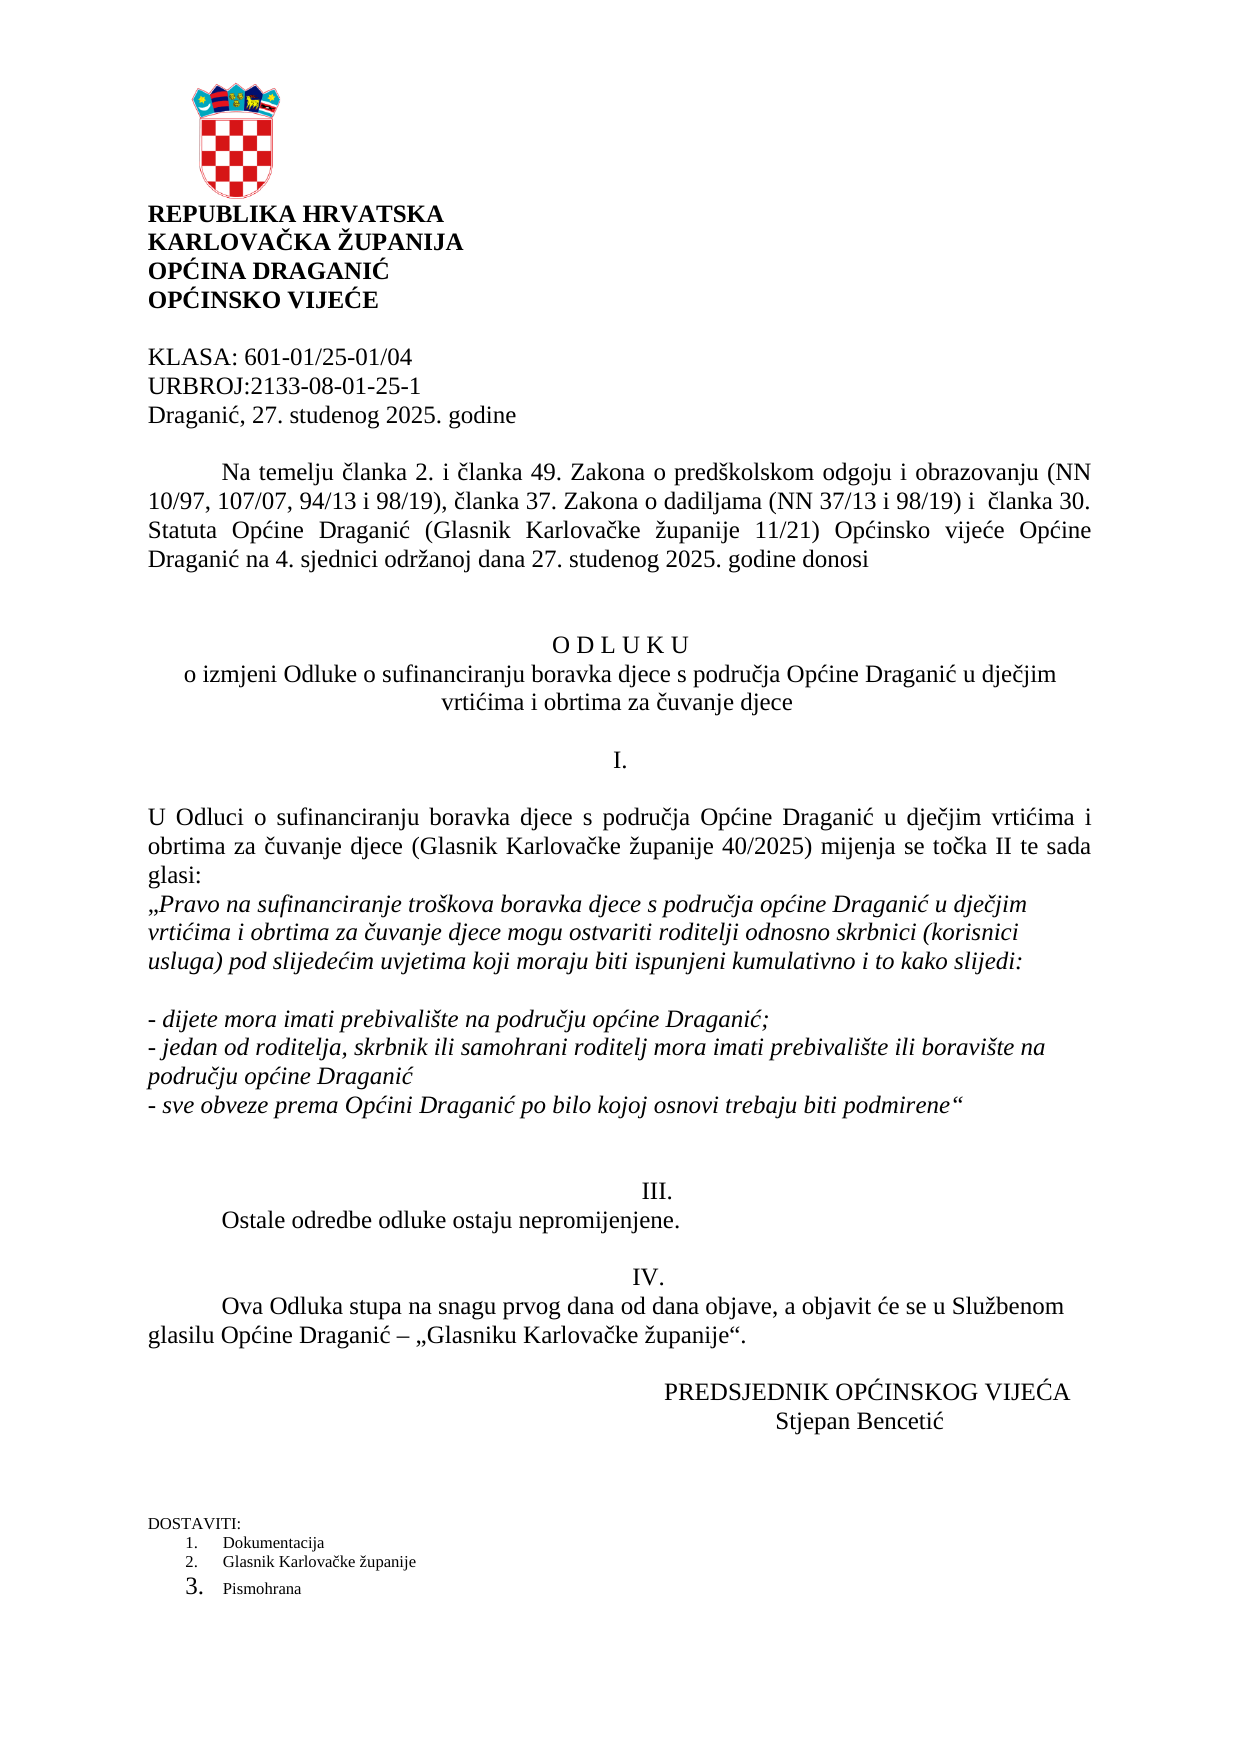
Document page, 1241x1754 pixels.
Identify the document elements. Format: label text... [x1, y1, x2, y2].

text - dijete mora imati prebivalište na području općine Draganić; [148, 1004, 1093, 1032]
list Glasnik Karlovačke županije [185, 1552, 1093, 1571]
text IV. [148, 1262, 1093, 1291]
list Pismohrana [185, 1571, 1093, 1600]
text Ostale odredbe odluke ostaju nepromijenjene. [148, 1205, 1093, 1234]
text U Odluci o sufinanciranju boravka djece s područja Općine Draganić u dječjim vrtićima i obrtima za čuvanje djece (Glasnik Karlovačke županije 40/2025) mijenja se točka II te sada glasi: [148, 802, 1093, 889]
text - sve obveze prema Općini Draganić po bilo kojoj osnovi trebaju biti podmirene“ [148, 1090, 1093, 1119]
text III. [148, 1176, 1093, 1205]
text Ova Odluka stupa na snagu prvog dana od dana objave, a objavit će se u Službenom glasilu Općine Draganić – „Glasniku Karlovačke županije“. [148, 1291, 1093, 1349]
text Na temelju članka 2. i članka 49. Zakona o predškolskom odgoju i obrazovanju (NN 10/97, 107/07, 94/13 i 98/19), članka 37. Zakona o dadiljama (NN 37/13 i 98/19) i članka 30. Statuta Općine Draganić (Glasnik Karlovačke županije 11/21) Općinsko vijeće Općine Draganić na 4. sjednici održanoj dana 27. studenog 2025. godine donosi [148, 457, 1093, 572]
text URBROJ:2133-08-01-25-1 [148, 371, 1093, 400]
text O D L U K U [148, 630, 1093, 659]
text PREDSJEDNIK OPĆINSKOG VIJEĆA [590, 1377, 1093, 1406]
text OPĆINSKO VIJEĆE [148, 285, 1093, 314]
list Dokumentacija [185, 1533, 1093, 1552]
text Stjepan Bencetić [148, 1406, 1093, 1435]
text KLASA: 601-01/25-01/04 [148, 342, 1093, 371]
text DOSTAVITI: [148, 1514, 1093, 1533]
text „Pravo na sufinanciranje troškova boravka djece s područja općine Draganić u dječjim vrtićima i obrtima za čuvanje djece mogu ostvariti roditelji odnosno skrbnici (korisnici usluga) pod slijedećim uvjetima koji moraju biti ispunjeni kumulativno i to kako slijedi: [148, 889, 1093, 975]
text I. [148, 745, 1093, 774]
text REPUBLIKA HRVATSKA [148, 199, 1093, 227]
text - jedan od roditelja, skrbnik ili samohrani roditelj mora imati prebivalište ili boravište na području općine Draganić [148, 1032, 1093, 1090]
text Draganić, 27. studenog 2025. godine [148, 400, 1093, 429]
text OPĆINA DRAGANIĆ [148, 256, 1093, 285]
text KARLOVAČKA ŽUPANIJA [148, 227, 1093, 256]
text o izmjeni Odluke o sufinanciranju boravka djece s područja Općine Draganić u dječjim vrtićima i obrtima za čuvanje djece [148, 659, 1093, 716]
